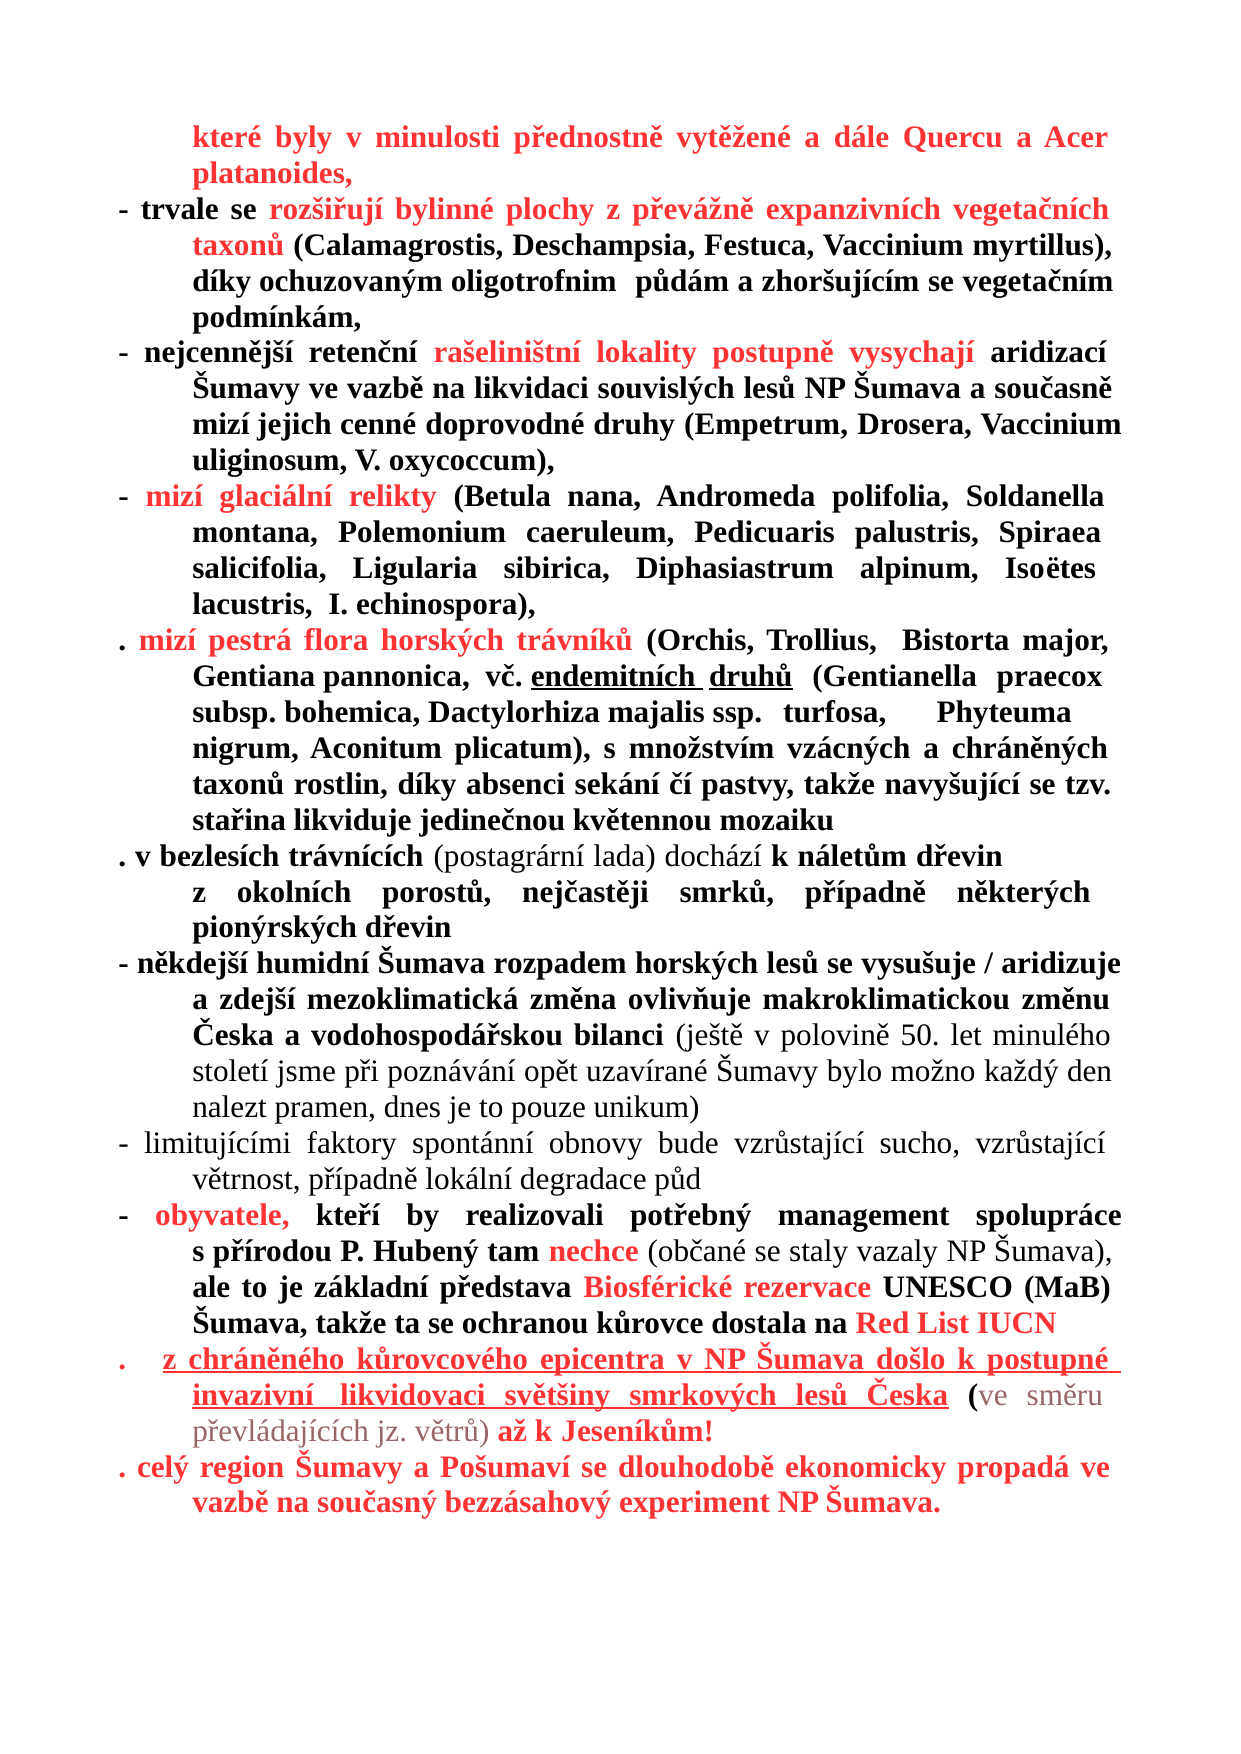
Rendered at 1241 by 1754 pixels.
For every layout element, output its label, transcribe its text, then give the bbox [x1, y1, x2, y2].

text . z chráněného kůrovcového epicentra v NP Šumava došlo k postupné invazivní likvidovaci světšiny smrkových lesů Česka (ve směru převládajících jz. větrů) až k Jeseníkům! [118, 1340, 1122, 1448]
text které byly v minulosti přednostně vytěžené a dále Quercu a Acer platanoides, [118, 118, 1122, 190]
text - trvale se rozšiřují bylinné plochy z převážně expanzivních vegetačních taxonů (Calamagrostis, Deschampsia, Festuca, Vaccinium myrtillus), díky ochuzovaným oligotrofnim půdám a zhoršujícím se vegetačním podmínkám, [118, 190, 1122, 334]
text - mizí glaciální relikty (Betula nana, Andromeda polifolia, Soldanella montana, Polemonium caeruleum, Pedicuaris palustris, Spiraea salicifolia, Ligularia sibirica, Diphasiastrum alpinum, Isoëtes lacustris, I. echinospora), [118, 477, 1122, 621]
text . v bezlesích trávnících (postagrární lada) dochází k náletům dřevin z okolních porostů, nejčastěji smrků, případně některých pionýrských dřevin [118, 837, 1122, 945]
text - limitujícími faktory spontánní obnovy bude vzrůstající sucho, vzrůstající větrnost, případně lokální degradace půd [118, 1124, 1122, 1196]
text . celý region Šumavy a Pošumaví se dlouhodobě ekonomicky propadá ve vazbě na současný bezzásahový experiment NP Šumava. [118, 1448, 1122, 1520]
text - nejcennější retenční rašeliništní lokality postupně vysychají aridizací Šumavy ve vazbě na likvidaci souvislých lesů NP Šumava a současně mizí jejich cenné doprovodné druhy (Empetrum, Drosera, Vaccinium uliginosum, V. oxycoccum), [118, 334, 1122, 477]
text - obyvatele, kteří by realizovali potřebný management spolupráce s přírodou P. Hubený tam nechce (občané se staly vazaly NP Šumava), ale to je základní představa Biosférické rezervace UNESCO (MaB) Šumava, takže ta se ochranou kůrovce dostala na Red List IUCN [118, 1196, 1122, 1340]
text - někdejší humidní Šumava rozpadem horských lesů se vysušuje / aridizuje a zdejší mezoklimatická změna ovlivňuje makroklimatickou změnu Česka a vodohospodářskou bilanci (ještě v polovině 50. let minulého století jsme při poznávání opět uzavírané Šumavy bylo možno každý den nalezt pramen, dnes je to pouze unikum) [118, 945, 1122, 1124]
text . mizí pestrá flora horských trávníků (Orchis, Trollius, Bistorta major, Gentiana pannonica, vč. endemitních druhů (Gentianella praecox subsp. bohemica, Dactylorhiza majalis ssp. turfosa, Phyteuma nigrum, Aconitum plicatum), s množstvím vzácných a chráněných taxonů rostlin, díky absenci sekání čí pastvy, takže navyšující se tzv. stařina likviduje jedinečnou květennou mozaiku [118, 621, 1122, 837]
